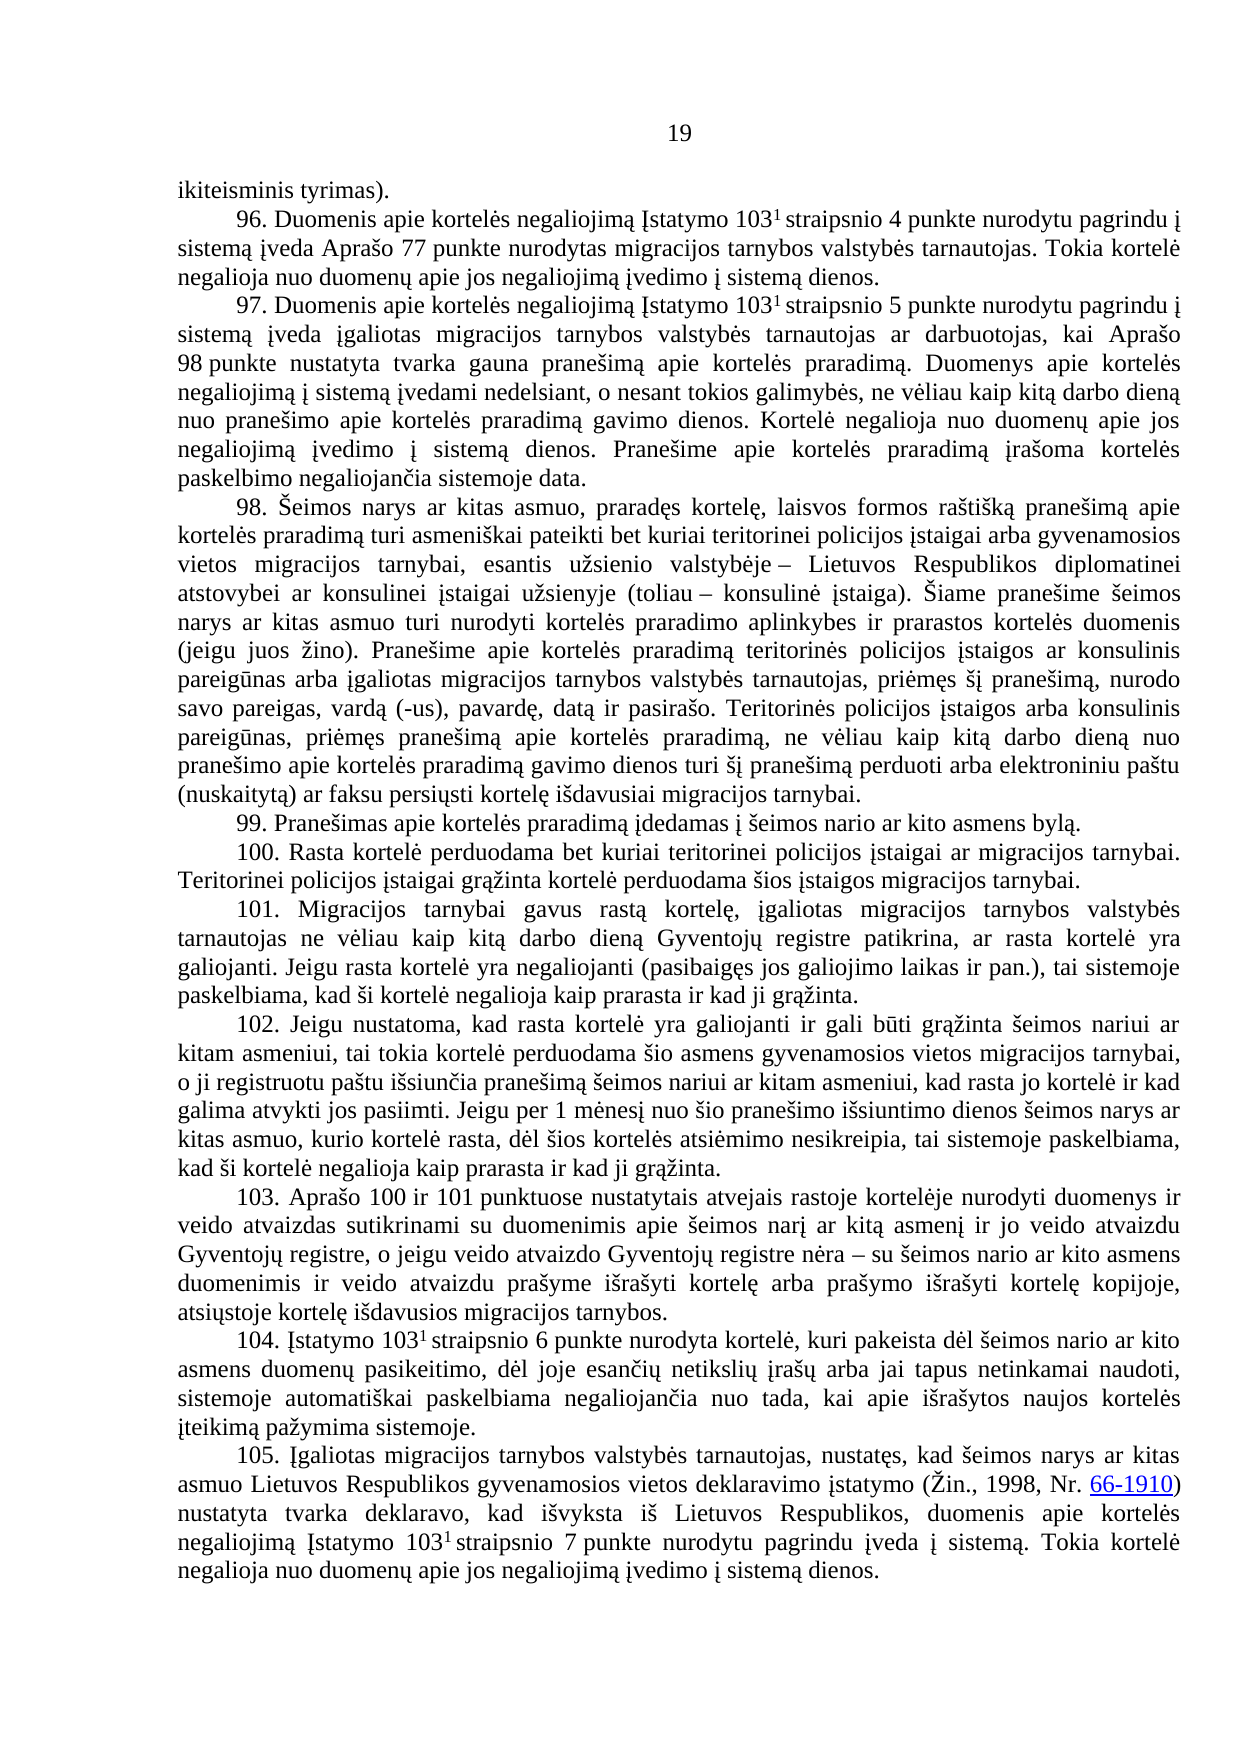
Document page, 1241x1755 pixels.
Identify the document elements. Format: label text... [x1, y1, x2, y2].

text 96. Duomenis apie kortelės negaliojimą Įstatymo 1031 straipsnio 4 punkte nurodytu pagrindu į sistemą įveda Aprašo 77 punkte nurodytas migracijos tarnybos valstybės tarnautojas. Tokia kortelė negalioja nuo duomenų apie jos negaliojimą įvedimo į sistemą dienos. [177, 204, 1181, 291]
text 97. Duomenis apie kortelės negaliojimą Įstatymo 1031 straipsnio 5 punkte nurodytu pagrindu į sistemą įveda įgaliotas migracijos tarnybos valstybės tarnautojas ar darbuotojas, kai Aprašo 98 punkte nustatyta tvarka gauna pranešimą apie kortelės praradimą. Duomenys apie kortelės negaliojimą į sistemą įvedami nedelsiant, o nesant tokios galimybės, ne vėliau kaip kitą darbo dieną nuo pranešimo apie kortelės praradimą gavimo dienos. Kortelė negalioja nuo duomenų apie jos negaliojimą įvedimo į sistemą dienos. Pranešime apie kortelės praradimą įrašoma kortelės paskelbimo negaliojančia sistemoje data. [177, 291, 1181, 492]
text 102. Jeigu nustatoma, kad rasta kortelė yra galiojanti ir gali būti grąžinta šeimos nariui ar kitam asmeniui, tai tokia kortelė perduodama šio asmens gyvenamosios vietos migracijos tarnybai, o ji registruotu paštu išsiunčia pranešimą šeimos nariui ar kitam asmeniui, kad rasta jo kortelė ir kad galima atvykti jos pasiimti. Jeigu per 1 mėnesį nuo šio pranešimo išsiuntimo dienos šeimos narys ar kitas asmuo, kurio kortelė rasta, dėl šios kortelės atsiėmimo nesikreipia, tai sistemoje paskelbiama, kad ši kortelė negalioja kaip prarasta ir kad ji grąžinta. [177, 1009, 1181, 1182]
text 101. Migracijos tarnybai gavus rastą kortelę, įgaliotas migracijos tarnybos valstybės tarnautojas ne vėliau kaip kitą darbo dieną Gyventojų registre patikrina, ar rasta kortelė yra galiojanti. Jeigu rasta kortelė yra negaliojanti (pasibaigęs jos galiojimo laikas ir pan.), tai sistemoje paskelbiama, kad ši kortelė negalioja kaip prarasta ir kad ji grąžinta. [177, 894, 1181, 1009]
text ikiteisminis tyrimas). [177, 176, 1181, 204]
text 105. Įgaliotas migracijos tarnybos valstybės tarnautojas, nustatęs, kad šeimos narys ar kitas asmuo Lietuvos Respublikos gyvenamosios vietos deklaravimo įstatymo (Žin., 1998, Nr. 66-1910) nustatyta tvarka deklaravo, kad išvyksta iš Lietuvos Respublikos, duomenis apie kortelės negaliojimą Įstatymo 1031 straipsnio 7 punkte nurodytu pagrindu įveda į sistemą. Tokia kortelė negalioja nuo duomenų apie jos negaliojimą įvedimo į sistemą dienos. [177, 1441, 1181, 1584]
text 98. Šeimos narys ar kitas asmuo, praradęs kortelę, laisvos formos raštišką pranešimą apie kortelės praradimą turi asmeniškai pateikti bet kuriai teritorinei policijos įstaigai arba gyvenamosios vietos migracijos tarnybai, esantis užsienio valstybėje – Lietuvos Respublikos diplomatinei atstovybei ar konsulinei įstaigai užsienyje (toliau – konsulinė įstaiga). Šiame pranešime šeimos narys ar kitas asmuo turi nurodyti kortelės praradimo aplinkybes ir prarastos kortelės duomenis (jeigu juos žino). Pranešime apie kortelės praradimą teritorinės policijos įstaigos ar konsulinis pareigūnas arba įgaliotas migracijos tarnybos valstybės tarnautojas, priėmęs šį pranešimą, nurodo savo pareigas, vardą (-us), pavardę, datą ir pasirašo. Teritorinės policijos įstaigos arba konsulinis pareigūnas, priėmęs pranešimą apie kortelės praradimą, ne vėliau kaip kitą darbo dieną nuo pranešimo apie kortelės praradimą gavimo dienos turi šį pranešimą perduoti arba elektroniniu paštu (nuskaitytą) ar faksu persiųsti kortelę išdavusiai migracijos tarnybai. [177, 492, 1181, 808]
text 100. Rasta kortelė perduodama bet kuriai teritorinei policijos įstaigai ar migracijos tarnybai. Teritorinei policijos įstaigai grąžinta kortelė perduodama šios įstaigos migracijos tarnybai. [177, 837, 1181, 894]
text 104. Įstatymo 1031 straipsnio 6 punkte nurodyta kortelė, kuri pakeista dėl šeimos nario ar kito asmens duomenų pasikeitimo, dėl joje esančių netikslių įrašų arba jai tapus netinkamai naudoti, sistemoje automatiškai paskelbiama negaliojančia nuo tada, kai apie išrašytos naujos kortelės įteikimą pažymima sistemoje. [177, 1326, 1181, 1441]
text 103. Aprašo 100 ir 101 punktuose nustatytais atvejais rastoje kortelėje nurodyti duomenys ir veido atvaizdas sutikrinami su duomenimis apie šeimos narį ar kitą asmenį ir jo veido atvaizdu Gyventojų registre, o jeigu veido atvaizdo Gyventojų registre nėra – su šeimos nario ar kito asmens duomenimis ir veido atvaizdu prašyme išrašyti kortelę arba prašymo išrašyti kortelę kopijoje, atsiųstoje kortelę išdavusios migracijos tarnybos. [177, 1182, 1181, 1326]
text 99. Pranešimas apie kortelės praradimą įdedamas į šeimos nario ar kito asmens bylą. [177, 808, 1181, 837]
